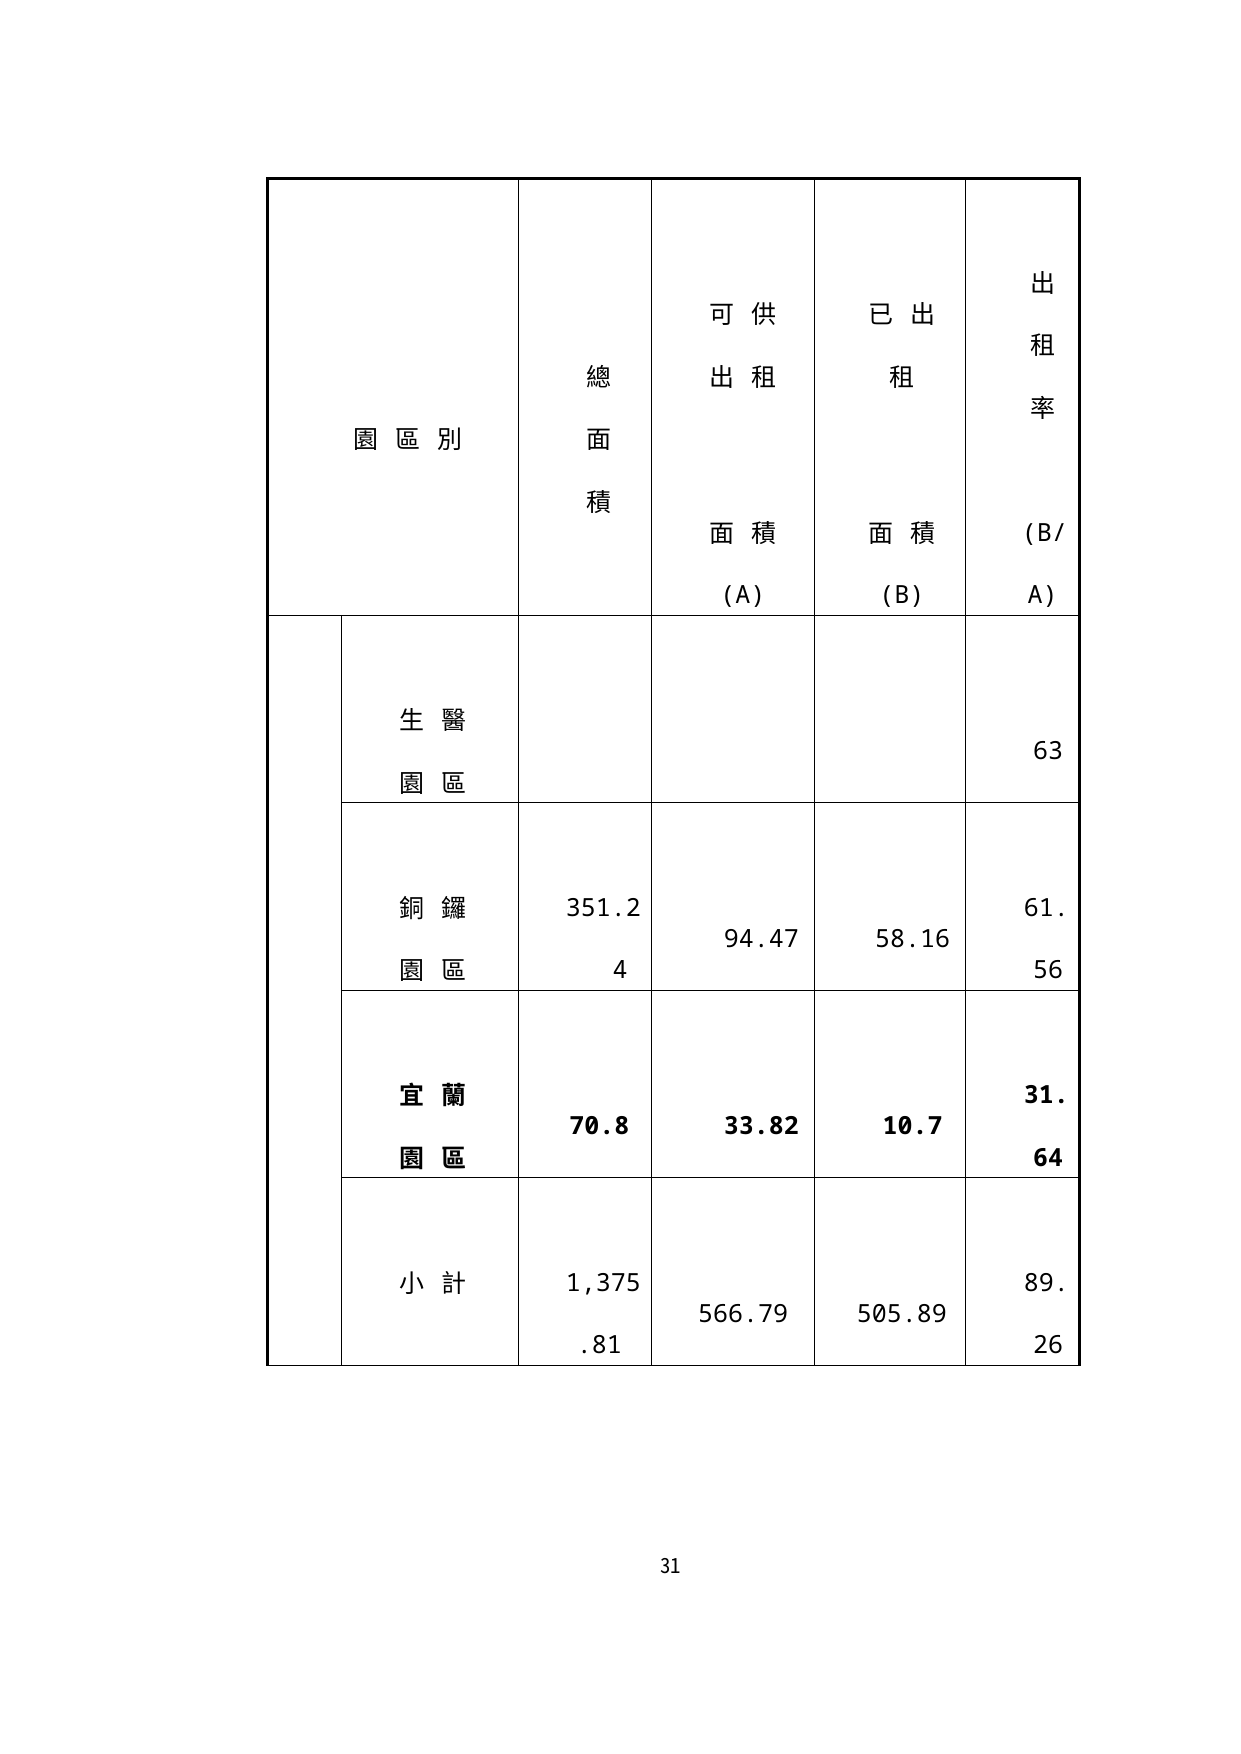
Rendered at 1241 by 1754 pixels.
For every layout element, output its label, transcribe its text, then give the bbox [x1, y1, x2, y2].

table_cell (B/A) [966, 427, 1078, 615]
table_cell [652, 616, 814, 802]
table_cell [815, 616, 965, 802]
table_cell 61.56 [966, 803, 1078, 990]
table_cell 63 [966, 616, 1078, 802]
table_cell 面積(B) [815, 427, 965, 615]
table_cell 31.64 [966, 991, 1078, 1177]
table_header 可供出租 [652, 180, 814, 427]
table_cell 1,375.81 [519, 1178, 651, 1365]
table_header 園區別 [269, 180, 518, 615]
table_cell 銅鑼園區 [342, 803, 518, 990]
table_cell 面積(A) [652, 427, 814, 615]
table_cell [269, 616, 341, 1365]
table_cell [519, 616, 651, 802]
table_header 已出租 [815, 180, 965, 427]
table_cell 58.16 [815, 803, 965, 990]
table_cell 小計 [342, 1178, 518, 1365]
table_cell 351.24 [519, 803, 651, 990]
table_cell 33.82 [652, 991, 814, 1177]
table_cell 94.47 [652, 803, 814, 990]
table_cell 70.8 [519, 991, 651, 1177]
table_cell 89.26 [966, 1178, 1078, 1365]
table_cell 生醫園區 [342, 616, 518, 802]
table_cell 566.79 [652, 1178, 814, 1365]
table_cell 505.89 [815, 1178, 965, 1365]
table_header 出租率 [966, 180, 1078, 427]
table_cell 宜蘭園區 [342, 991, 518, 1177]
table_cell 10.7 [815, 991, 965, 1177]
table_header 總面積 [519, 180, 651, 615]
